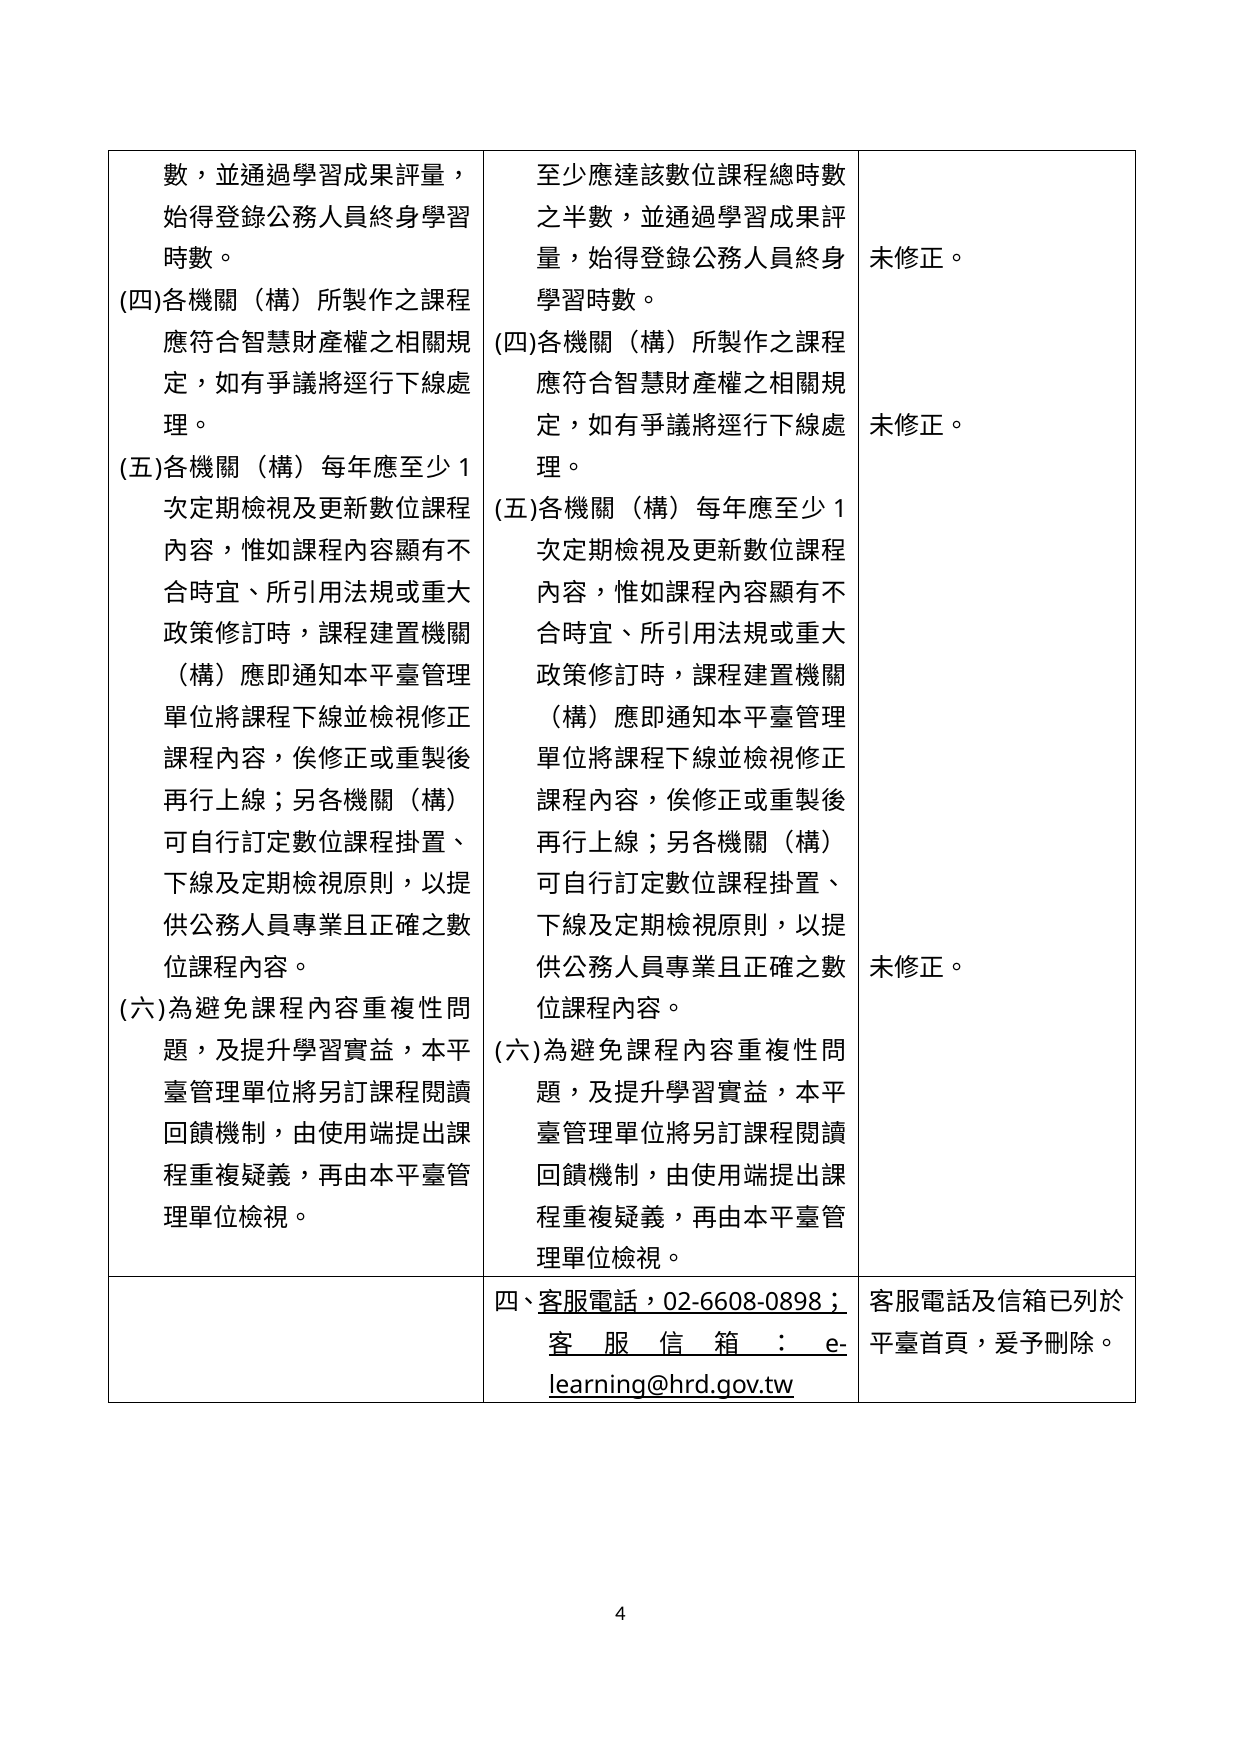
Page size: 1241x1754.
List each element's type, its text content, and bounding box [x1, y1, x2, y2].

table_cell [109, 1277, 483, 1402]
table_cell 四、客服電話，02-6608-0898；客服信箱：e-learning@hrd.gov.tw [484, 1277, 858, 1402]
table_cell 三、建置原則 （一）擬掛置於本平臺之數位課程，在不重複投入資源製作相同課程前提下，配合公務人員核心能力分為共通、管理及專業核心能力，新建課程依各該核心能力進行分工如下： 1、共通及管理核心能力課程：由行政院人事行政總處公務人力發展學院扣合各該項目（次項目）之定義與行為指標建置課程。 2、 專業核心能力課程：各機關（構）得依其主管業務需要及特色建置數位課程，並將相關資料通報「行政院人事行政總處公務人員終身學習入口網站」學習資訊維護之「數位教材資訊通報」專區。惟建置數位課程前，應先至該專區查詢各機關（構）建置情形，如有相同課程請先洽建置機關（構）分享。 (二)各機關（構）掛置於本平臺之數位課程，應符合下列基本規範： 提供之數位課程，請提供可直接閱讀課程首頁之檔案路徑（如:index.htm）。 數位課程需可支援Internet Explorer（IE）10.0以上、Microsoft Edge、Google Chrome及Safari等瀏覽器格式。 數位課程如為影音格式，在不侵犯著作權前提下，以外部串流連結方式為優先考量。如擬掛置於本平臺，其解析度建議設定為720P。 數位課程應使用HTML5、MP4、MP3（音訊檔）、PDF（文字檔）、SCORM（1.2、2004）、圖檔及網頁等格式，並可允許離線閱讀，請勿使用FLASH格式。 如為微學習課程，提供課程每1單元長度以3至15分鐘為原則。 所有課程均需提供各課程代表圖示（圖檔規格為472pixels × 266 pixels）。 (三)各機關（構）建置之數位課程如需採計公務人員終身學習時數，應依「行政院及所屬機關學校推動公務人員終身學習實施要點」辦理，各機關（構）並應提供測驗題庫；公務人員閱讀各機關（構）建置之數位課程至少應達該數位課程總時數之半數，並通過學習成果評量，始得登錄公務人員終身學習時數。 (四)各機關（構）所製作之課程應符合智慧財產權之相關規定，如有爭議將逕行下線處理。 (五)各機關（構）每年應至少1次定期檢視及更新數位課程內容，惟如課程內容顯有不合時宜、所引用法規或重大政策修訂時，課程建置機關（構）應即通知本平臺管理單位將課程下線並檢視修正課程內容，俟修正或重製後再行上線；另各機關（構）可自行訂定數位課程掛置、下線及定期檢視原則，以提供公務人員專業且正確之數位課程內容。 (六)為避免課程內容重複性問題，及提升學習實益，本平臺管理單位將另訂課程閱讀回饋機制，由使用端提出課程重複疑義，再由本平臺管理單位檢視。 [109, 151, 483, 1276]
table_cell 未修正。 未修正。 未修正。 [859, 151, 1135, 1276]
table_cell 三、建置原則 （一）擬掛置於本平臺之數位課程，在不重複投入資源製作相同課程前提下，配合公務人員核心能力分為共通、管理及專業核心能力，新建課程依各該核心能力進行分工如下： 1、共通及管理核心能力課程：由本總處所屬公務人力發展學院扣合各該項目（次項目）之定義與行為指標建置課程。 2、專業核心能力課程：各機關（構）得依其主管業務需要及特色建置數位課程，並將相關資料通報「本總處公務人員終身學習入口網站」學習資訊維護之「數位教材資訊通報」專區。惟建置數位課程前，應先至該專區查詢各機關（構）建置情形，如有相同課程請先洽建置機關（構）分享。 (二)各機關（構）掛置於本平臺之數位課程，應符合下列基本規範 提供之數位課程，請提供可直接閱讀課程首頁之檔案路徑（如:index.htm）。 數位課程需可支援Internet Explorer（IE）10.0以上、Microsoft Edge、Google Chrome及Safari等瀏覽器格式。 數位課程如為影音格式，在不侵犯著作權前提下，以外部串流連結方式為優先考量。如擬掛置於本平臺，其解析度請設定為480P（Web版平臺）或320P（行動載具），串流頻寬流量最大設定為100 Kbps。 數位課程設計之寬度範圍請保持824像素以內。 數位課程應使用HTML5、MP4、AVI、WMV（影音檔）、MP3（音訊檔）、PDF（文字檔）、SCORM、圖檔及網頁等格式，並可允許離線閱讀；行動載具不支援非適性化SCORM及FLASH等格式課程。 如為微學習課程，提供課程每1單元長度以10至15分鐘為原則。 所有課程均需提供各課程代表圖示（圖檔規格為472pixels × 266 pixels）。 (三)各機關（構）建置之數位課程如需採計公務人員終身學習時數，應依「行政院及所屬各機關（構）辦理數位學習成果評量實施原則」辦理，各機關（構）並應提供測驗題庫；公務人員閱讀各機關（構）建置之數位課程至少應達該數位課程總時數之半數，並通過學習成果評量，始得登錄公務人員終身學習時數。 (四)各機關（構）所製作之課程應符合智慧財產權之相關規定，如有爭議將逕行下線處理。 (五)各機關（構）每年應至少1次定期檢視及更新數位課程內容，惟如課程內容顯有不合時宜、所引用法規或重大政策修訂時，課程建置機關（構）應即通知本平臺管理單位將課程下線並檢視修正課程內容，俟修正或重製後再行上線；另各機關（構）可自行訂定數位課程掛置、下線及定期檢視原則，以提供公務人員專業且正確之數位課程內容。 (六)為避免課程內容重複性問題，及提升學習實益，本平臺管理單位將另訂課程閱讀回饋機制，由使用端提出課程重複疑義，再由本平臺管理單位檢視。 [484, 151, 858, 1276]
table_cell 客服電話及信箱已列於平臺首頁，爰予刪除。 [859, 1277, 1135, 1402]
